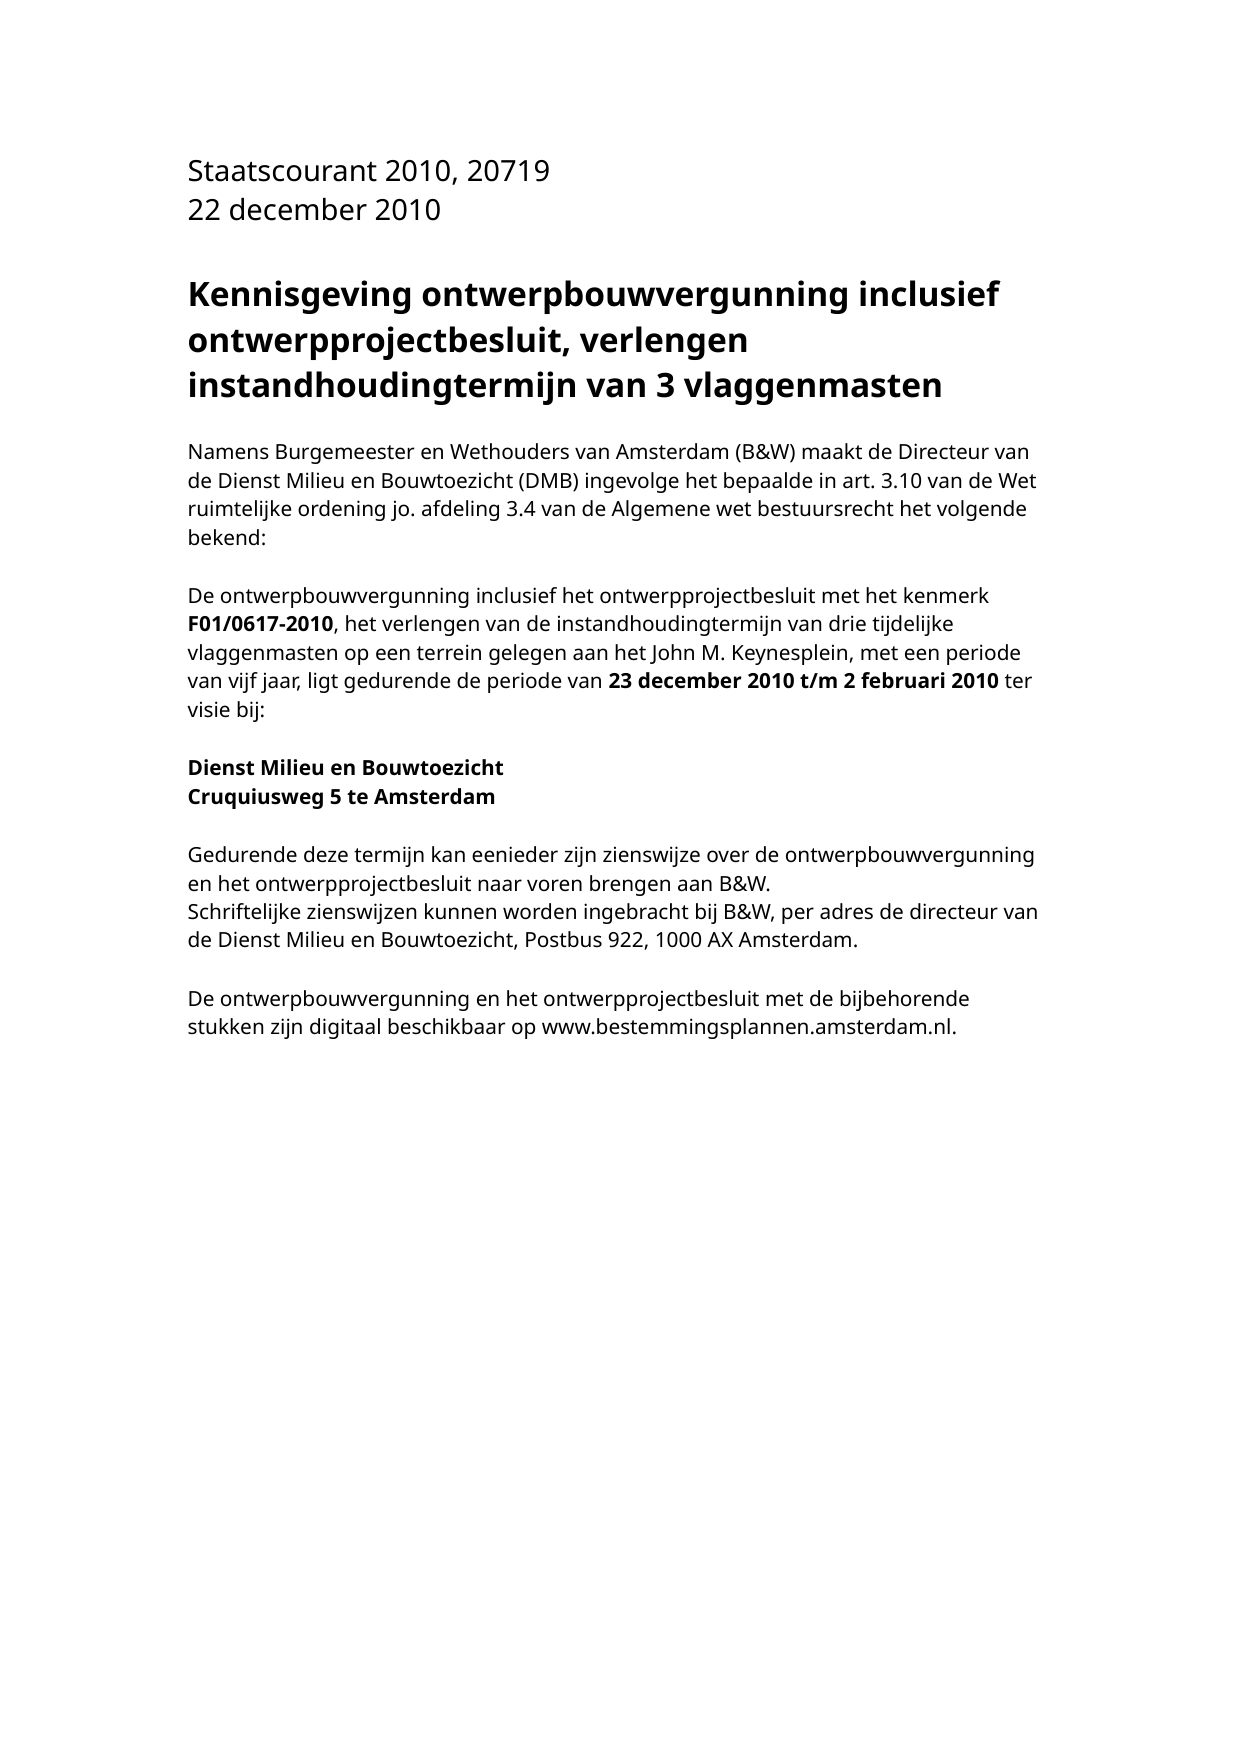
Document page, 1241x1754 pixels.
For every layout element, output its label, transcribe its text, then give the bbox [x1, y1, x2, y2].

text Dienst Milieu en Bouwtoezicht [187, 753, 1053, 782]
text De ontwerpbouwvergunning en het ontwerpprojectbesluit met de bijbehorende stukken zijn digitaal beschikbaar op www.bestemmingsplannen.amsterdam.nl. [187, 984, 1053, 1041]
subtitle Kennisgeving ontwerpbouwvergunning inclusief ontwerpprojectbesluit, verlengen instandhoudingtermijn van 3 vlaggenmasten [187, 271, 1053, 407]
text Staatscourant 2010, 20719 [187, 150, 1053, 190]
text 22 december 2010 [187, 190, 1053, 229]
text Cruquiusweg 5 te Amsterdam [187, 782, 1053, 810]
text De ontwerpbouwvergunning inclusief het ontwerpprojectbesluit met het kenmerk F01/0617-2010, het verlengen van de instandhoudingtermijn van drie tijdelijke vlaggenmasten op een terrein gelegen aan het John M. Keynesplein, met een periode van vijf jaar, ligt gedurende de periode van 23 december 2010 t/m 2 februari 2010 ter visie bij: [187, 581, 1053, 723]
text Namens Burgemeester en Wethouders van Amsterdam (B&W) maakt de Directeur van de Dienst Milieu en Bouwtoezicht (DMB) ingevolge het bepaalde in art. 3.10 van de Wet ruimtelijke ordening jo. afdeling 3.4 van de Algemene wet bestuursrecht het volgende bekend: [187, 437, 1053, 551]
text Schriftelijke zienswijzen kunnen worden ingebracht bij B&W, per adres de directeur van de Dienst Milieu en Bouwtoezicht, Postbus 922, 1000 AX Amsterdam. [187, 897, 1053, 954]
text Gedurende deze termijn kan eenieder zijn zienswijze over de ontwerpbouwvergunning en het ontwerpprojectbesluit naar voren brengen aan B&W. [187, 840, 1053, 897]
